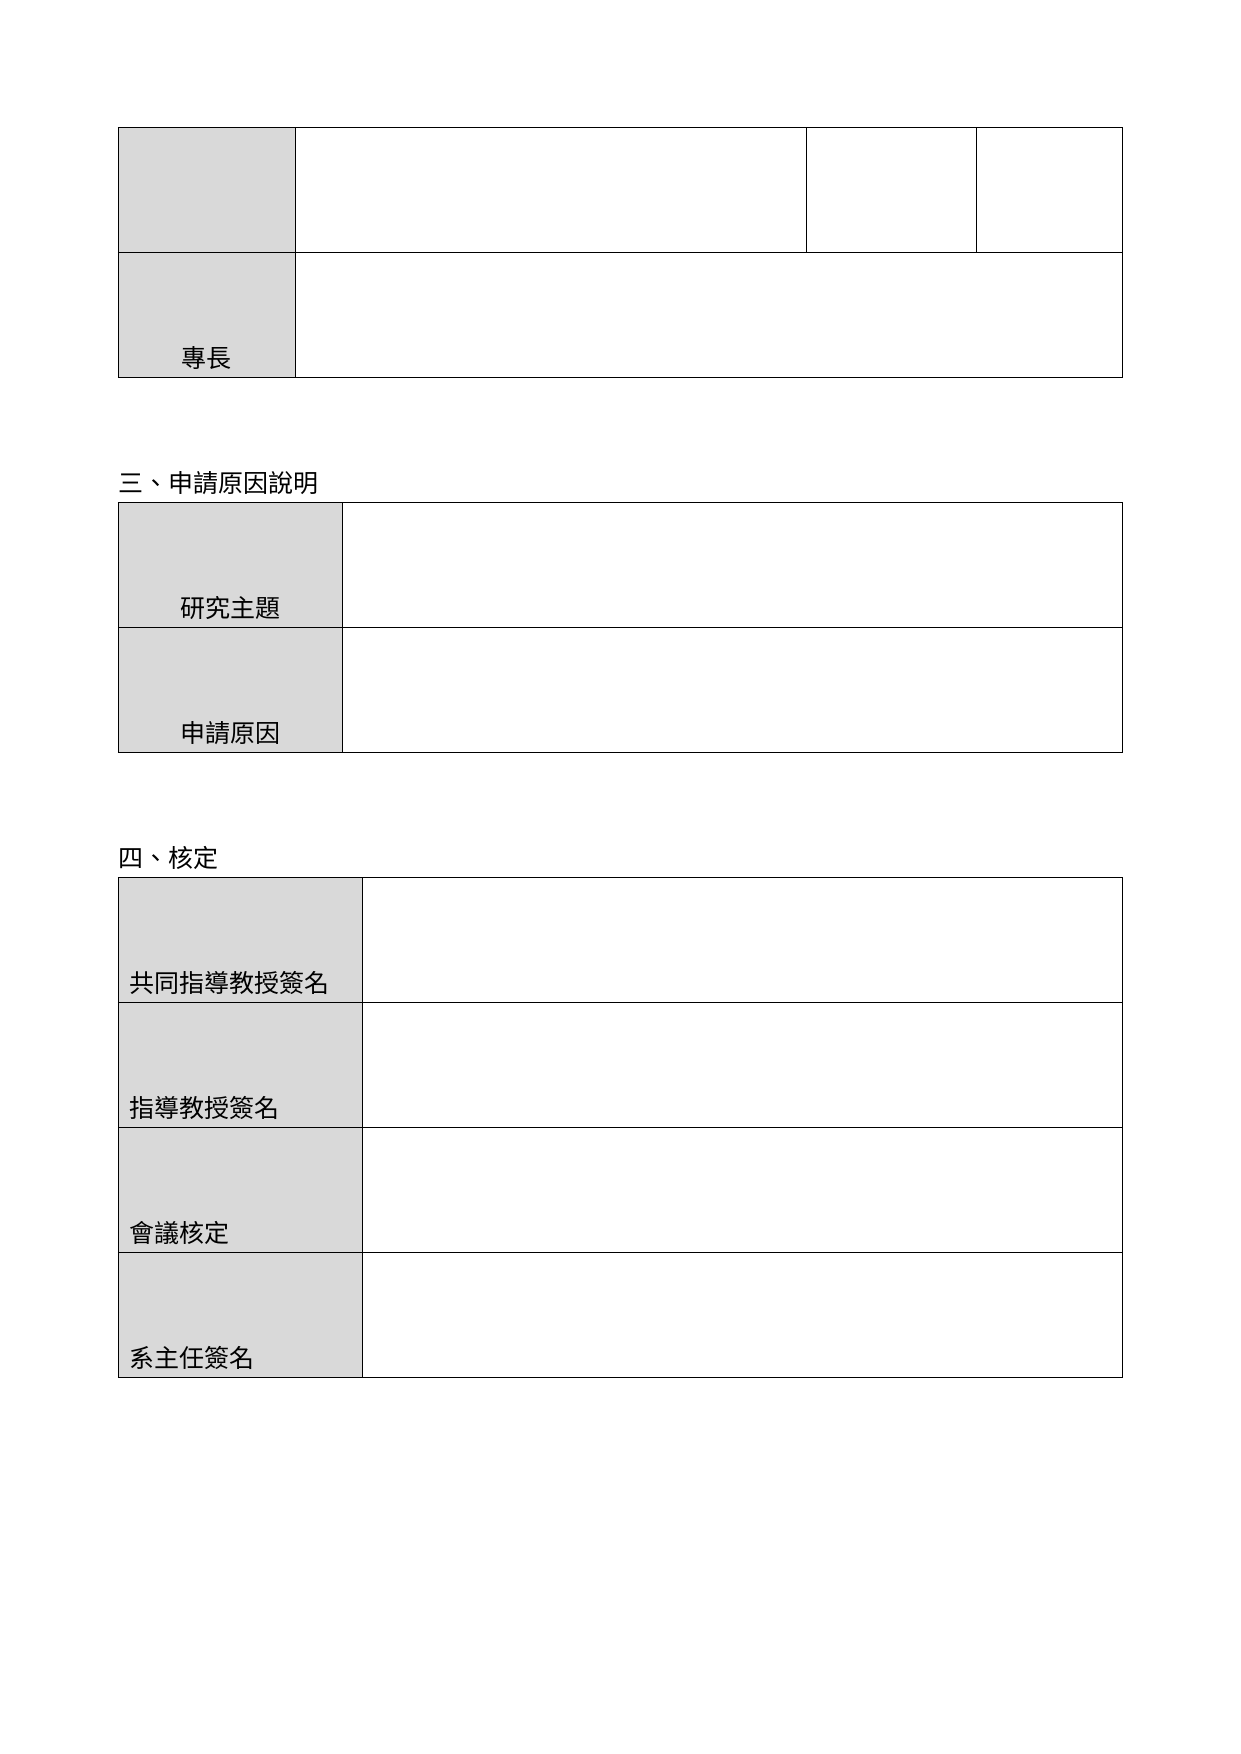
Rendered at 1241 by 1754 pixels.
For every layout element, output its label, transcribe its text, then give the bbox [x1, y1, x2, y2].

table_cell [119, 128, 295, 252]
table_cell [977, 128, 1122, 252]
table_header 研究主題 [119, 503, 342, 627]
table_cell 系主任簽名 [119, 1253, 362, 1377]
table_cell 會議核定 [119, 1128, 362, 1252]
table_cell 專長 [119, 253, 295, 377]
table_cell [363, 1253, 1122, 1377]
table_header [343, 503, 1122, 627]
text 三、申請原因說明 [118, 439, 1122, 502]
table_cell [296, 128, 806, 252]
table_cell [296, 253, 1122, 377]
table_cell 指導教授簽名 [119, 1003, 362, 1127]
table_cell [363, 1128, 1122, 1252]
table_cell [343, 628, 1122, 752]
table_cell [807, 128, 976, 252]
table_cell 申請原因 [119, 628, 342, 752]
table_header [363, 878, 1122, 1002]
table_cell [363, 1003, 1122, 1127]
text 四、核定 [118, 814, 1122, 877]
table_header 共同指導教授簽名 [119, 878, 362, 1002]
